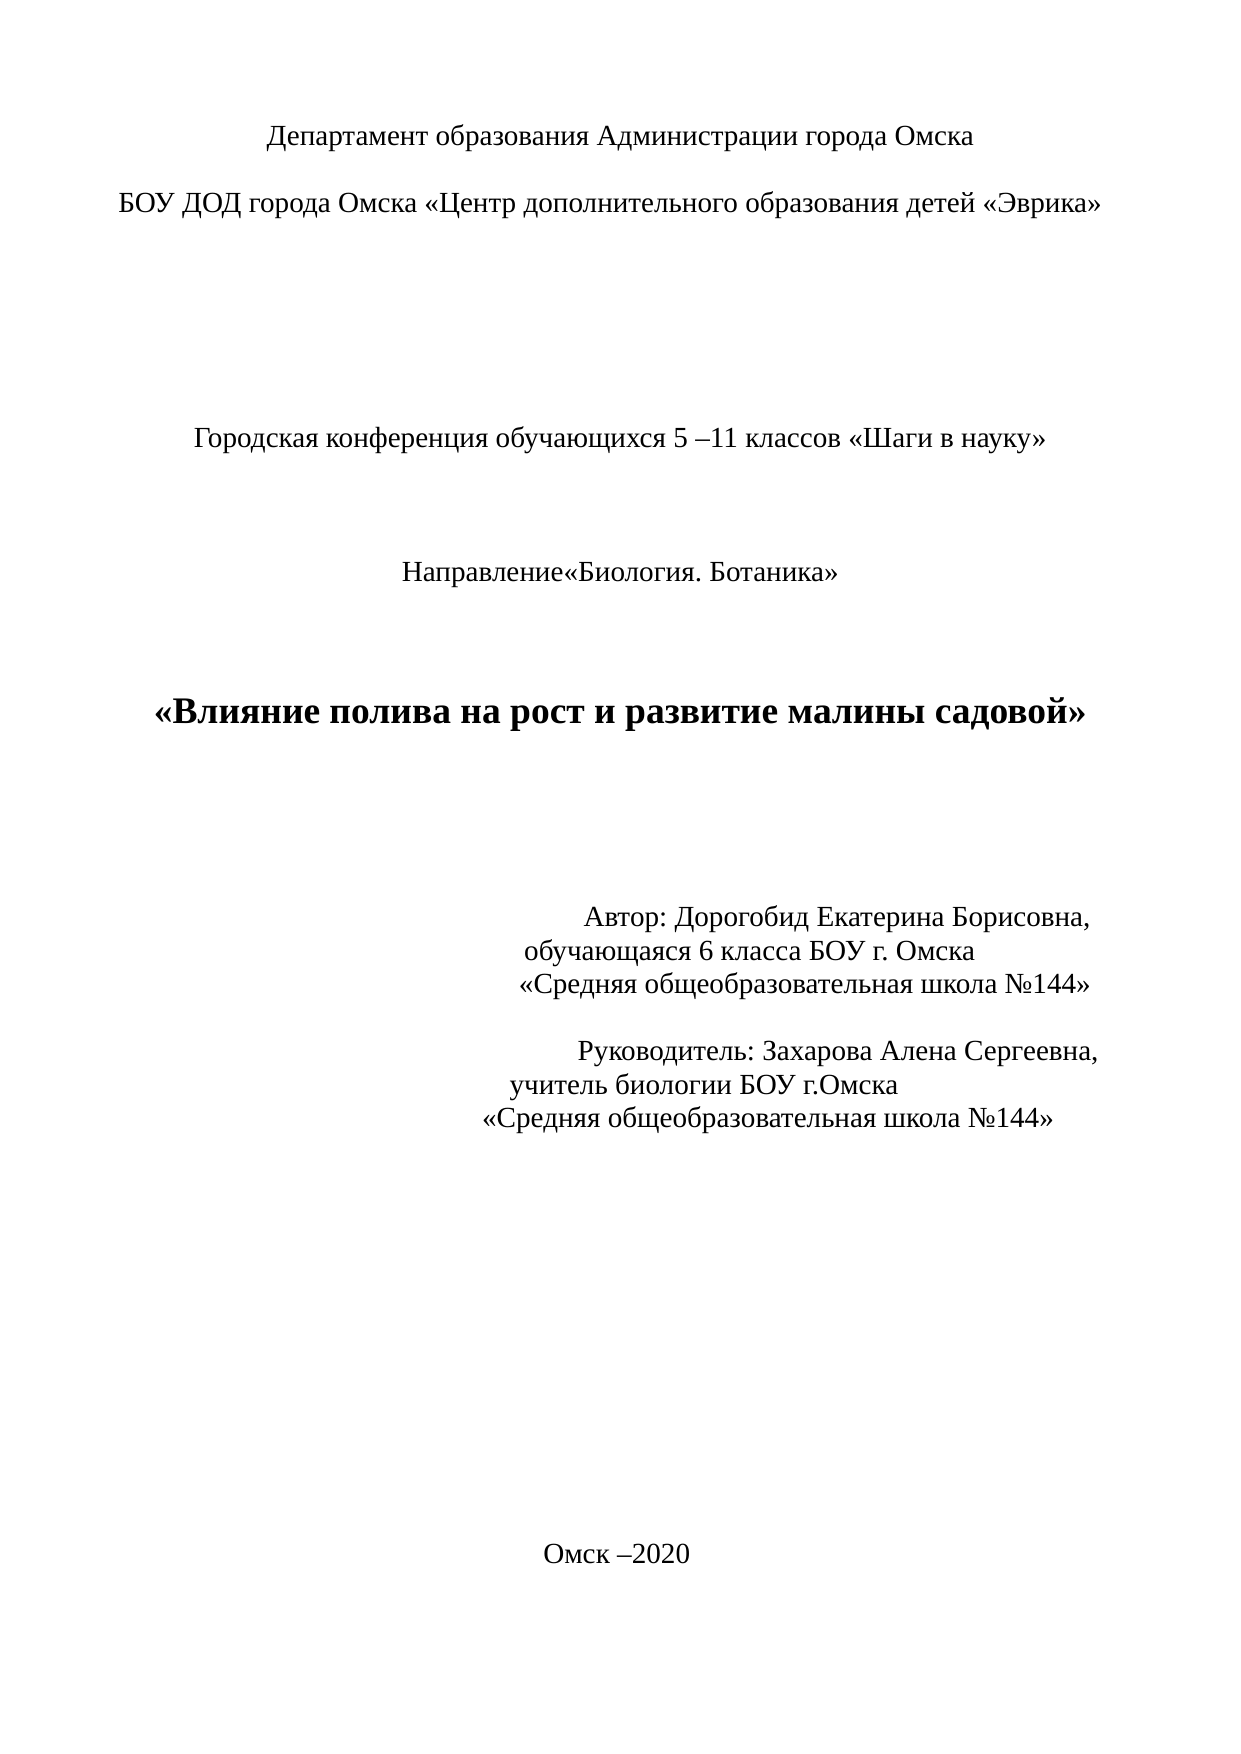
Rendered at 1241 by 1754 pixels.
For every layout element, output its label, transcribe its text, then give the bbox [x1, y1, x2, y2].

text Департамент образования Администрации города Омска [118, 118, 1122, 152]
text «Влияние полива на рост и развитие малины садовой» [118, 688, 1122, 731]
text Городская конференция обучающихся 5 –11 классов «Шаги в науку» [118, 420, 1122, 453]
text Автор: Дорогобид Екатерина Борисовна, обучающаяся 6 класса БОУ г. Омска «Средняя общеобразовательная школа №144» [118, 899, 1122, 1000]
text Руководитель: Захарова Алена Сергеевна, учитель биологии БОУ г.Омска «Средняя общеобразовательная школа №144» [118, 1033, 1122, 1134]
text БОУ ДОД города Омска «Центр дополнительного образования детей «Эврика» [118, 185, 1122, 219]
text Омск –2020 [118, 1536, 1122, 1570]
text Направление«Биология. Ботаника» [118, 554, 1122, 588]
